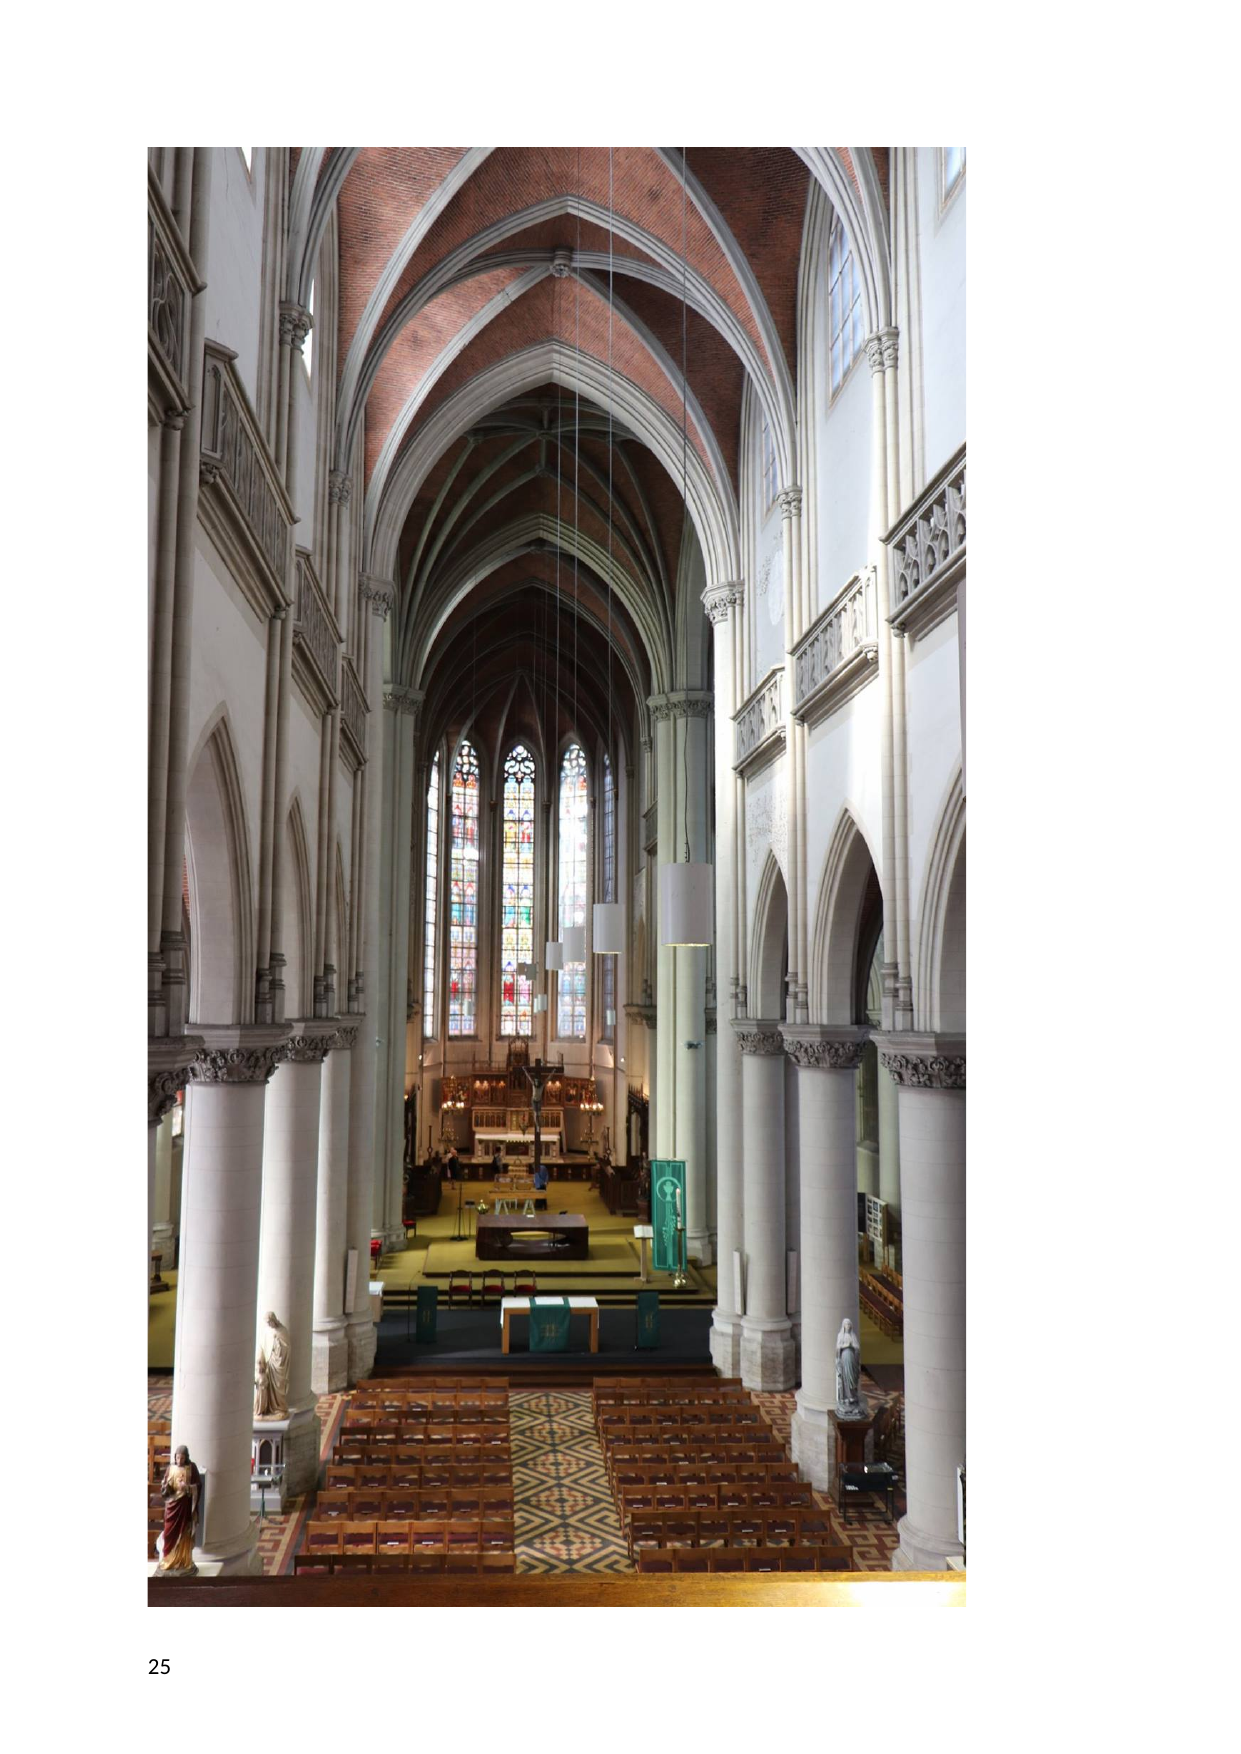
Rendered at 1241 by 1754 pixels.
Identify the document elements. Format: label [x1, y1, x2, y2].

picture [147, 147, 967, 1607]
